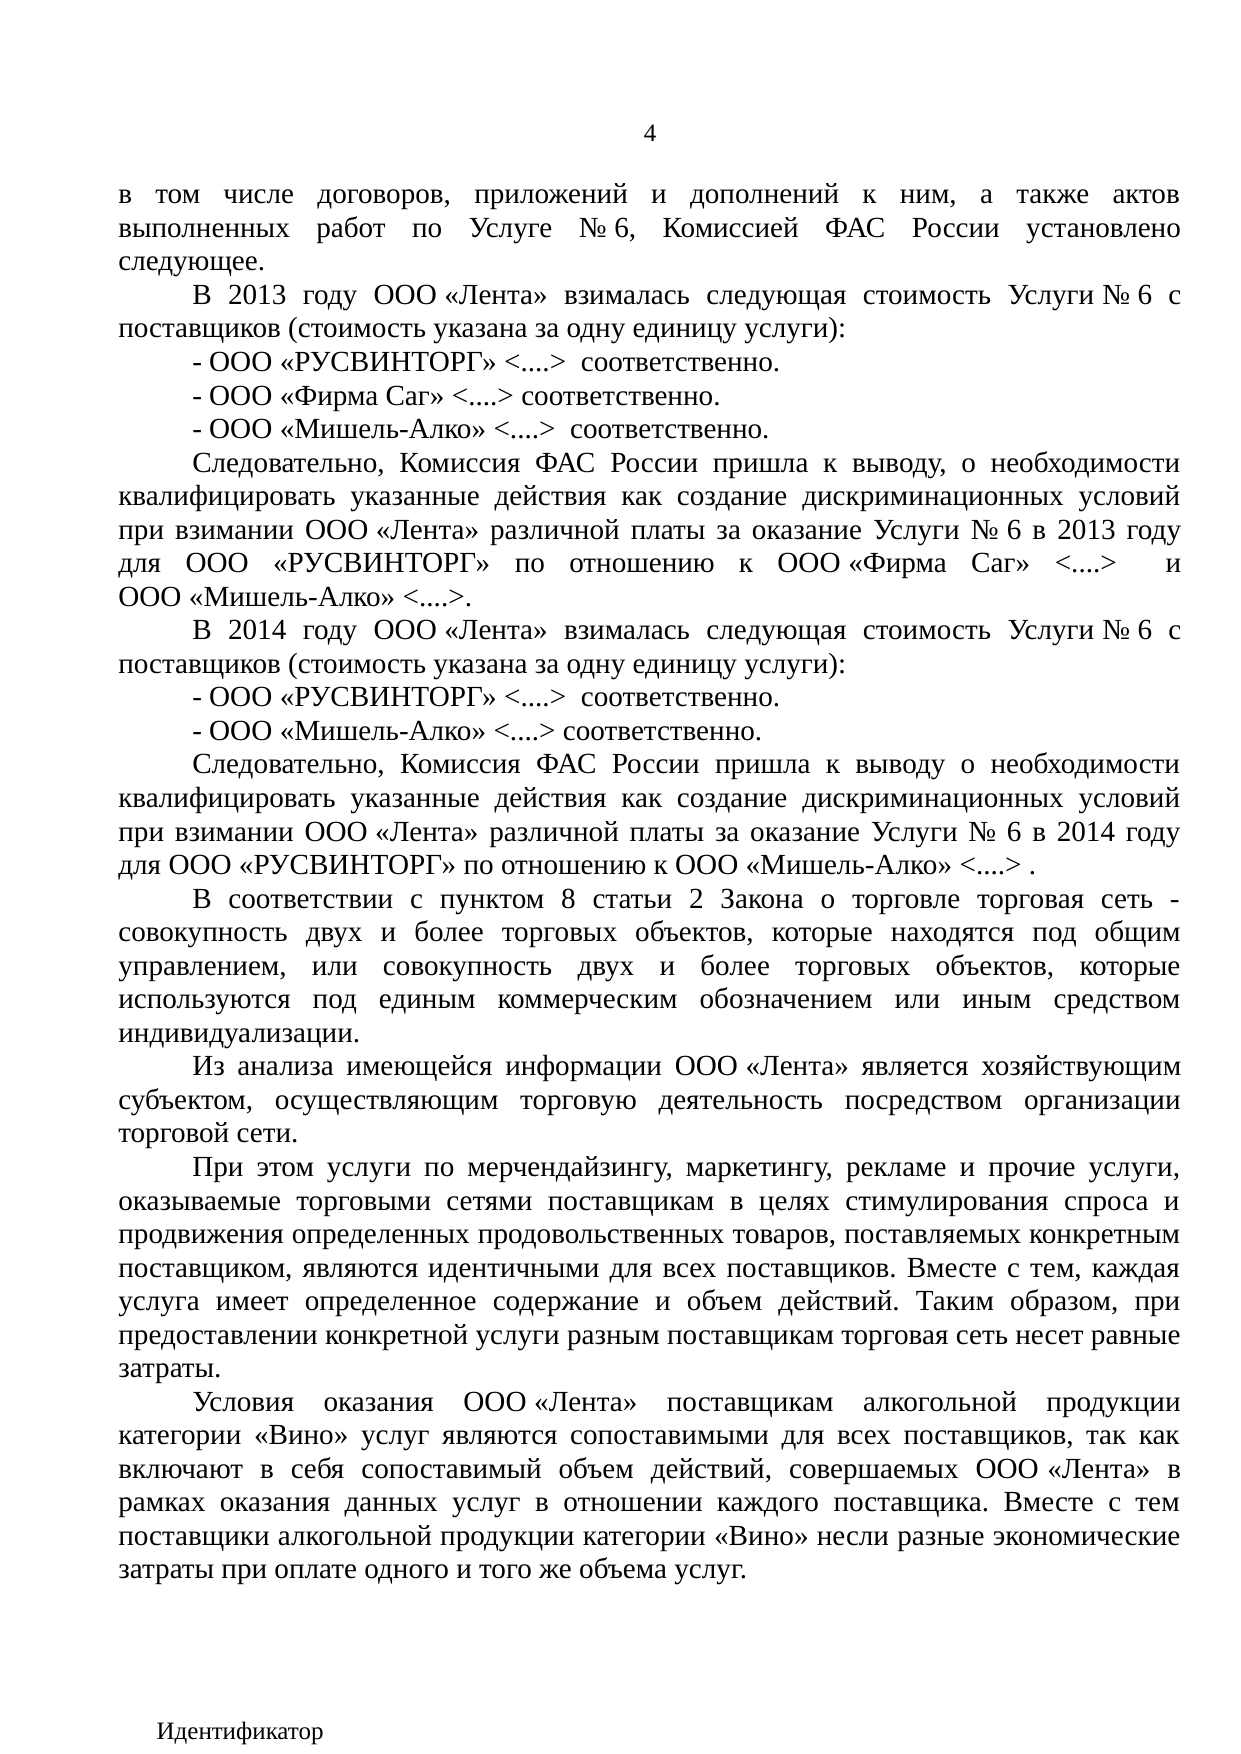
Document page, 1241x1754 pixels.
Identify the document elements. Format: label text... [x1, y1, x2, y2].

text При этом услуги по мерчендайзингу, маркетингу, рекламе и прочие услуги, оказываемые торговыми сетями поставщикам в целях стимулирования спроса и продвижения определенных продовольственных товаров, поставляемых конкретным поставщиком, являются идентичными для всех поставщиков. Вместе с тем, каждая услуга имеет определенное содержание и объем действий. Таким образом, при предоставлении конкретной услуги разным поставщикам торговая сеть несет равные затраты. [118, 1149, 1181, 1384]
text Из анализа имеющейся информации ООО «Лента» является хозяйствующим субъектом, осуществляющим торговую деятельность посредством организации торговой сети. [118, 1048, 1181, 1149]
text В 2013 году ООО «Лента» взималась следующая стоимость Услуги № 6 с поставщиков (стоимость указана за одну единицу услуги): [118, 277, 1181, 344]
text Следовательно, Комиссия ФАС России пришла к выводу, о необходимости квалифицировать указанные действия как создание дискриминационных условий при взимании ООО «Лента» различной платы за оказание Услуги № 6 в 2013 году для ООО «РУСВИНТОРГ» по отношению к ООО «Фирма Саг» <....> и ООО «Мишель-Алко» <....>. [118, 445, 1181, 612]
text - ООО «Фирма Саг» <....> соответственно. [118, 378, 1181, 411]
text Следовательно, Комиссия ФАС России пришла к выводу о необходимости квалифицировать указанные действия как создание дискриминационных условий при взимании ООО «Лента» различной платы за оказание Услуги № 6 в 2014 году для ООО «РУСВИНТОРГ» по отношению к ООО «Мишель-Алко» <....> . [118, 747, 1181, 881]
text - ООО «Мишель-Алко» <....> соответственно. [118, 713, 1181, 747]
text - ООО «Мишель-Алко» <....> соответственно. [118, 411, 1181, 445]
text В соответствии с пунктом 8 статьи 2 Закона о торговле торговая сеть - совокупность двух и более торговых объектов, которые находятся под общим управлением, или совокупность двух и более торговых объектов, которые используются под единым коммерческим обозначением или иным средством индивидуализации. [118, 881, 1181, 1048]
text в том числе договоров, приложений и дополнений к ним, а также актов выполненных работ по Услуге № 6, Комиссией ФАС России установлено следующее. [118, 176, 1181, 277]
text В 2014 году ООО «Лента» взималась следующая стоимость Услуги № 6 с поставщиков (стоимость указана за одну единицу услуги): [118, 612, 1181, 679]
text - ООО «РУСВИНТОРГ» <....> соответственно. [118, 679, 1181, 713]
text Условия оказания ООО «Лента» поставщикам алкогольной продукции категории «Вино» услуг являются сопоставимыми для всех поставщиков, так как включают в себя сопоставимый объем действий, совершаемых ООО «Лента» в рамках оказания данных услуг в отношении каждого поставщика. Вместе с тем поставщики алкогольной продукции категории «Вино» несли разные экономические затраты при оплате одного и того же объема услуг. [118, 1384, 1181, 1585]
text - ООО «РУСВИНТОРГ» <....> соответственно. [118, 344, 1181, 378]
